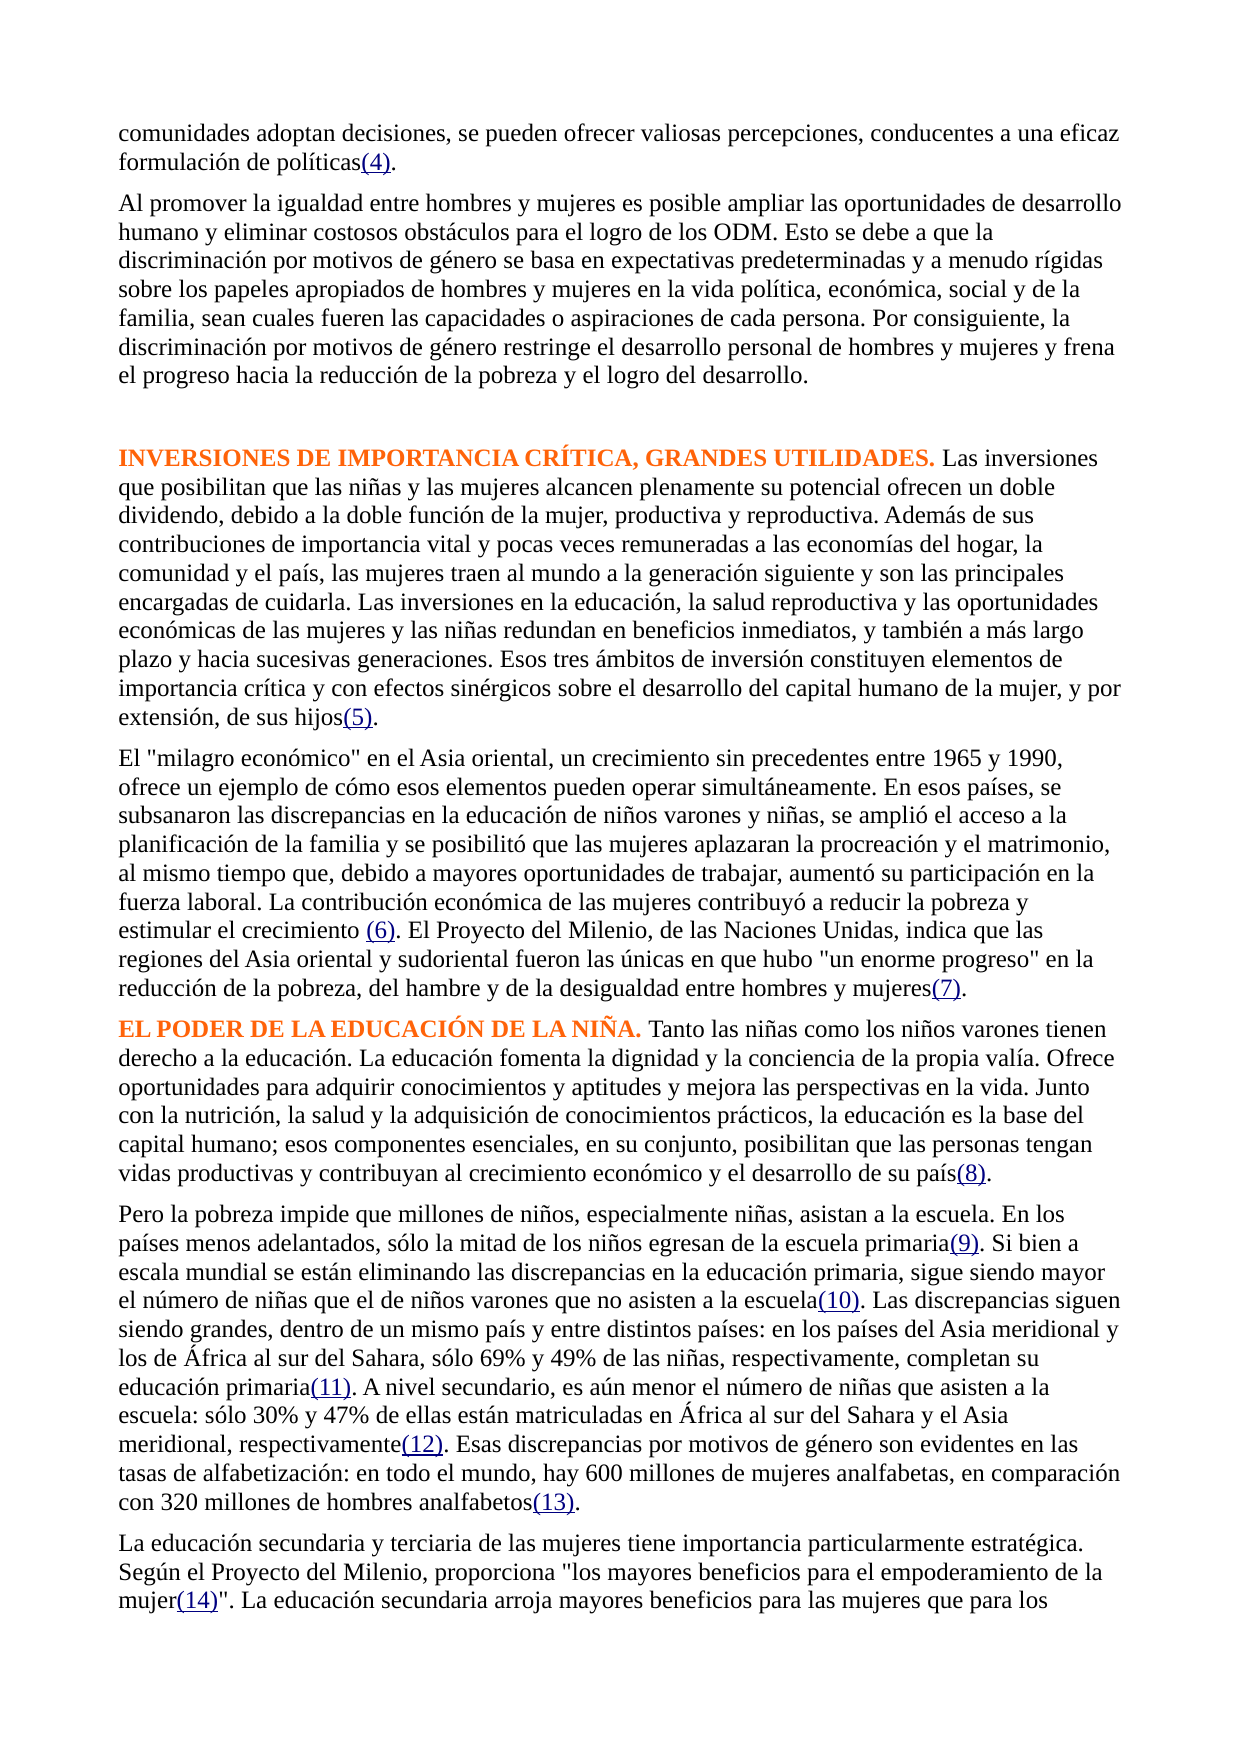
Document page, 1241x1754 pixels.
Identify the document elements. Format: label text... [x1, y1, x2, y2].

text EL PODER DE LA EDUCACIÓN DE LA NIÑA. Tanto las niñas como los niños varones tienen derecho a la educación. La educación fomenta la dignidad y la conciencia de la propia valía. Ofrece oportunidades para adquirir conocimientos y aptitudes y mejora las perspectivas en la vida. Junto con la nutrición, la salud y la adquisición de conocimientos prácticos, la educación es la base del capital humano; esos componentes esenciales, en su conjunto, posibilitan que las personas tengan vidas productivas y contribuyan al crecimiento económico y el desarrollo de su país(8). [118, 1014, 1122, 1187]
text Pero la pobreza impide que millones de niños, especialmente niñas, asistan a la escuela. En los países menos adelantados, sólo la mitad de los niños egresan de la escuela primaria(9). Si bien a escala mundial se están eliminando las discrepancias en la educación primaria, sigue siendo mayor el número de niñas que el de niños varones que no asisten a la escuela(10). Las discrepancias siguen siendo grandes, dentro de un mismo país y entre distintos países: en los países del Asia meridional y los de África al sur del Sahara, sólo 69% y 49% de las niñas, respectivamente, completan su educación primaria(11). A nivel secundario, es aún menor el número de niñas que asisten a la escuela: sólo 30% y 47% de ellas están matriculadas en África al sur del Sahara y el Asia meridional, respectivamente(12). Esas discrepancias por motivos de género son evidentes en las tasas de alfabetización: en todo el mundo, hay 600 millones de mujeres analfabetas, en comparación con 320 millones de hombres analfabetos(13). [118, 1199, 1122, 1516]
text La educación secundaria y terciaria de las mujeres tiene importancia particularmente estratégica. Según el Proyecto del Milenio, proporciona "los mayores beneficios para el empoderamiento de la mujer(14)". La educación secundaria arroja mayores beneficios para las mujeres que para los [118, 1528, 1122, 1614]
text comunidades adoptan decisiones, se pueden ofrecer valiosas percepciones, conducentes a una eficaz formulación de políticas(4). [118, 118, 1122, 176]
text INVERSIONES DE IMPORTANCIA CRÍTICA, GRANDES UTILIDADES. Las inversiones que posibilitan que las niñas y las mujeres alcancen plenamente su potencial ofrecen un doble dividendo, debido a la doble función de la mujer, productiva y reproductiva. Además de sus contribuciones de importancia vital y pocas veces remuneradas a las economías del hogar, la comunidad y el país, las mujeres traen al mundo a la generación siguiente y son las principales encargadas de cuidarla. Las inversiones en la educación, la salud reproductiva y las oportunidades económicas de las mujeres y las niñas redundan en beneficios inmediatos, y también a más largo plazo y hacia sucesivas generaciones. Esos tres ámbitos de inversión constituyen elementos de importancia crítica y con efectos sinérgicos sobre el desarrollo del capital humano de la mujer, y por extensión, de sus hijos(5). [118, 443, 1122, 731]
text Al promover la igualdad entre hombres y mujeres es posible ampliar las oportunidades de desarrollo humano y eliminar costosos obstáculos para el logro de los ODM. Esto se debe a que la discriminación por motivos de género se basa en expectativas predeterminadas y a menudo rígidas sobre los papeles apropiados de hombres y mujeres en la vida política, económica, social y de la familia, sean cuales fueren las capacidades o aspiraciones de cada persona. Por consiguiente, la discriminación por motivos de género restringe el desarrollo personal de hombres y mujeres y frena el progreso hacia la reducción de la pobreza y el logro del desarrollo. [118, 188, 1122, 389]
text El "milagro económico" en el Asia oriental, un crecimiento sin precedentes entre 1965 y 1990, ofrece un ejemplo de cómo esos elementos pueden operar simultáneamente. En esos países, se subsanaron las discrepancias en la educación de niños varones y niñas, se amplió el acceso a la planificación de la familia y se posibilitó que las mujeres aplazaran la procreación y el matrimonio, al mismo tiempo que, debido a mayores oportunidades de trabajar, aumentó su participación en la fuerza laboral. La contribución económica de las mujeres contribuyó a reducir la pobreza y estimular el crecimiento (6). El Proyecto del Milenio, de las Naciones Unidas, indica que las regiones del Asia oriental y sudoriental fueron las únicas en que hubo "un enorme progreso" en la reducción de la pobreza, del hambre y de la desigualdad entre hombres y mujeres(7). [118, 743, 1122, 1002]
